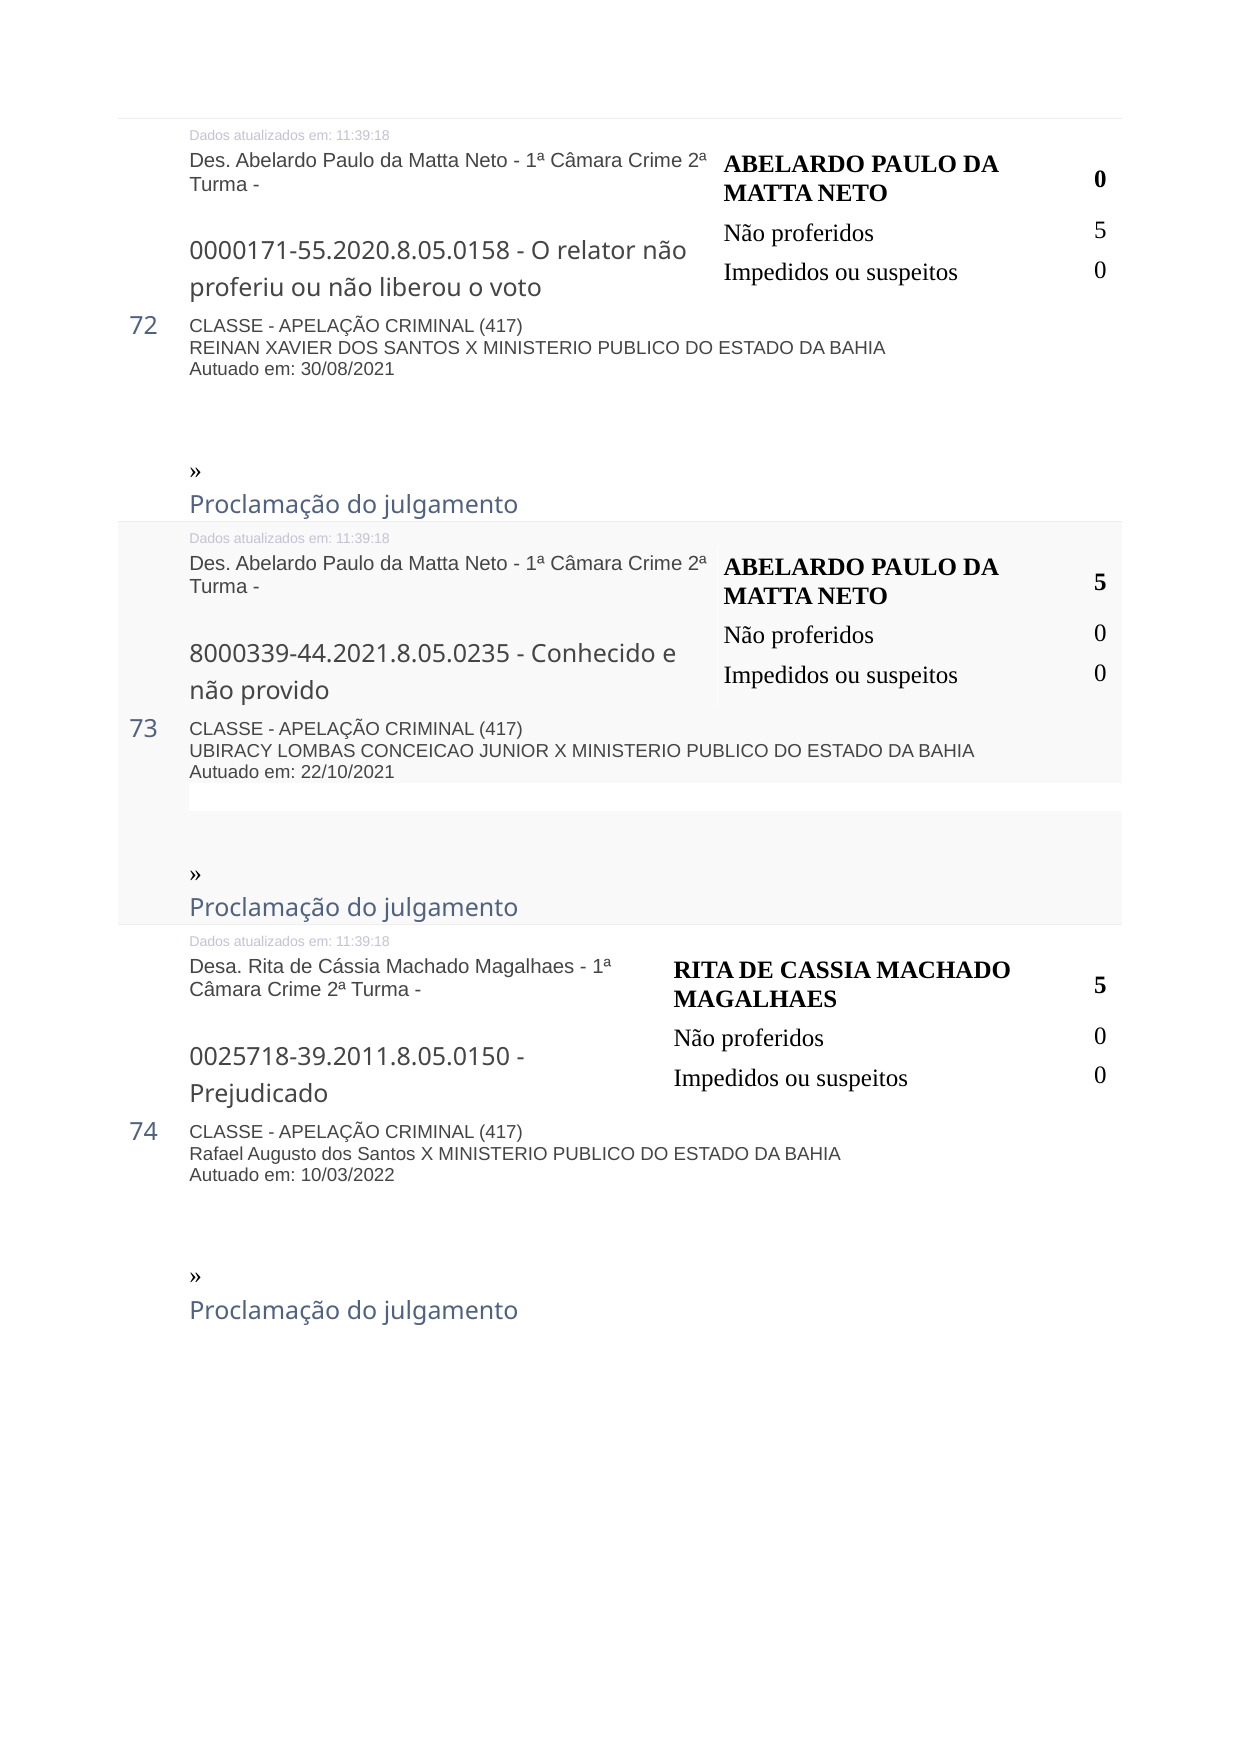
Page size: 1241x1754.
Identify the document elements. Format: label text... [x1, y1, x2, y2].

table_cell 0 [1091, 613, 1119, 652]
table_cell 0 [1091, 249, 1119, 289]
table_cell [169, 925, 189, 1327]
table_cell » Proclamação do julgamento [189, 1214, 1122, 1327]
table_cell [1091, 692, 1119, 702]
table_cell Não proferidos [720, 210, 1091, 249]
table_cell 5 [1091, 210, 1119, 249]
table_header ABELARDO PAULO DA MATTA NETO [720, 550, 1091, 613]
table_cell 72 [118, 119, 169, 521]
table_cell [1091, 1095, 1119, 1105]
table_cell [720, 692, 1091, 702]
table_header [718, 144, 1122, 292]
table_cell Não proferidos [720, 613, 1091, 652]
table_cell 0 [1091, 1055, 1119, 1094]
table_header 5 [1091, 953, 1119, 1016]
table_header RITA DE CASSIA MACHADO MAGALHAES [670, 953, 1091, 1016]
table_cell 0 [1091, 1016, 1119, 1055]
table_header ABELARDO PAULO DA MATTA NETO [720, 147, 1091, 210]
table_cell Impedidos ou suspeitos [670, 1055, 1091, 1094]
table_cell Impedidos ou suspeitos [720, 249, 1091, 289]
table_cell Dados atualizados em: 11:39:18 Des. Abelardo Paulo da Matta Neto - 1ª Câmara Crime 2ª Turma - 8000339-44.2021.8.05.0235 - Conhecido e não provido CLASSE - APELAÇÃO CRIMINAL (417) UBIRACY LOMBAS CONCEICAO JUNIOR X MINISTERIO PUBLICO DO ESTADO DA BAHIA Autuado em: 22/10/2021 [189, 522, 1122, 783]
table_cell [169, 119, 189, 521]
table_header [718, 547, 1122, 705]
table_cell » Proclamação do julgamento [189, 811, 1122, 924]
table_cell Dados atualizados em: 11:39:18 Des. Abelardo Paulo da Matta Neto - 1ª Câmara Crime 2ª Turma - 0000171-55.2020.8.05.0158 - O relator não proferiu ou não liberou o voto CLASSE - APELAÇÃO CRIMINAL (417) REINAN XAVIER DOS SANTOS X MINISTERIO PUBLICO DO ESTADO DA BAHIA Autuado em: 30/08/2021 [189, 119, 1122, 380]
table_header [668, 950, 1122, 1108]
table_cell Impedidos ou suspeitos [720, 652, 1091, 692]
table_cell 0 [1091, 652, 1119, 692]
table_cell » Proclamação do julgamento [189, 408, 1122, 521]
table_cell Desa. Rita de Cássia Machado Magalhaes - 1ª Câmara Crime 2ª Turma - 0025718-39.2011.8.05.0150 - Prejudicado CLASSE - APELAÇÃO CRIMINAL (417) Rafael Augusto dos Santos X MINISTERIO PUBLICO DO ESTADO DA BAHIA Autuado em: 10/03/2022 [189, 950, 1122, 1186]
table_cell Não proferidos [670, 1016, 1091, 1055]
table_cell [169, 522, 189, 924]
table_cell 74 [118, 925, 169, 1327]
table_cell 73 [118, 522, 169, 924]
table_cell Dados atualizados em: 11:39:18 [189, 925, 1122, 949]
table_header 5 [1091, 550, 1119, 613]
table_cell [670, 1095, 1091, 1105]
table_header 0 [1091, 147, 1119, 210]
